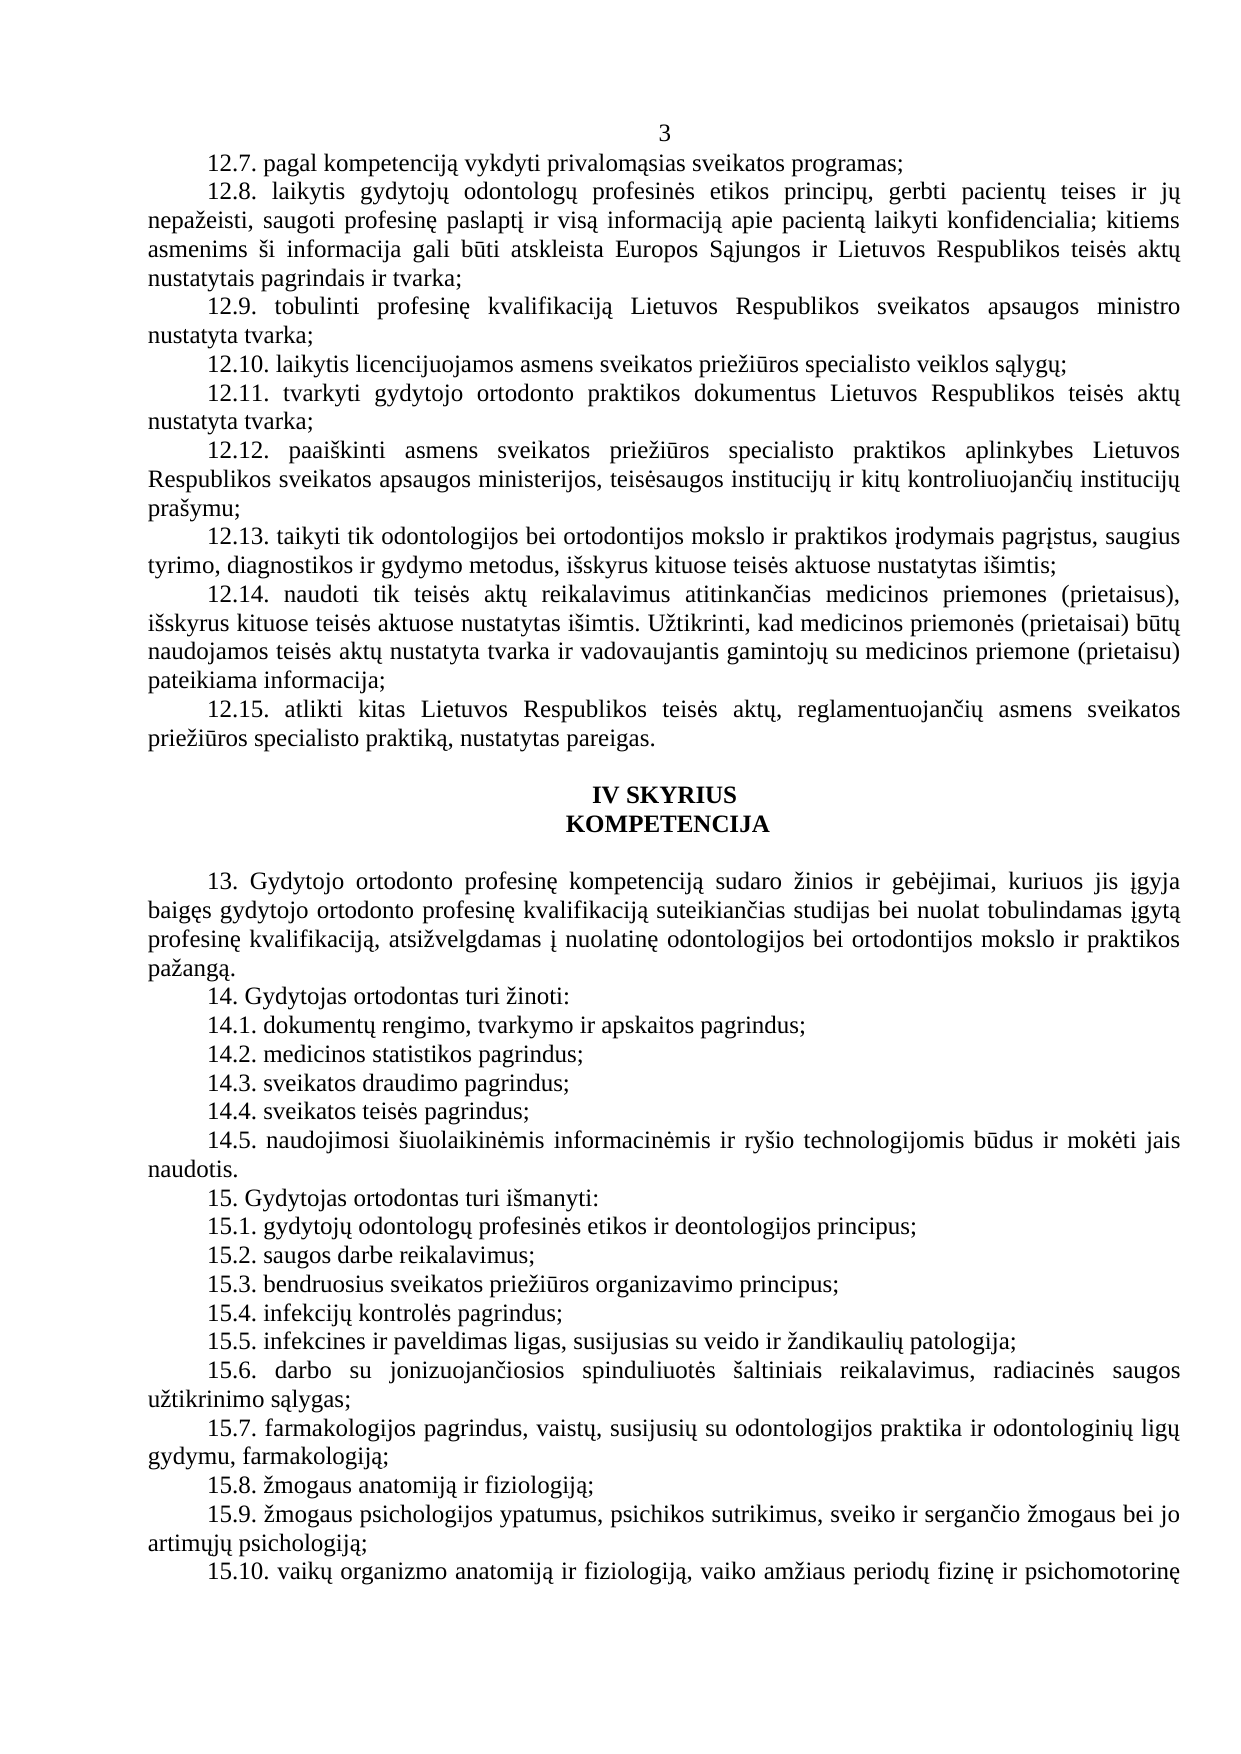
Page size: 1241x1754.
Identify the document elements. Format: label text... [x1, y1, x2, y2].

text 15.4. infekcijų kontrolės pagrindus; [148, 1298, 1181, 1326]
text 12.9. tobulinti profesinę kvalifikaciją Lietuvos Respublikos sveikatos apsaugos ministro nustatyta tvarka; [148, 291, 1181, 349]
text 14.3. sveikatos draudimo pagrindus; [148, 1068, 1181, 1096]
text 12.13. taikyti tik odontologijos bei ortodontijos mokslo ir praktikos įrodymais pagrįstus, saugius tyrimo, diagnostikos ir gydymo metodus, išskyrus kituose teisės aktuose nustatytas išimtis; [148, 521, 1181, 579]
text 12.15. atlikti kitas Lietuvos Respublikos teisės aktų, reglamentuojančių asmens sveikatos priežiūros specialisto praktiką, nustatytas pareigas. [148, 694, 1181, 751]
text 15.3. bendruosius sveikatos priežiūros organizavimo principus; [148, 1269, 1181, 1298]
text 14.5. naudojimosi šiuolaikinėmis informacinėmis ir ryšio technologijomis būdus ir mokėti jais naudotis. [148, 1125, 1181, 1183]
text 12.11. tvarkyti gydytojo ortodonto praktikos dokumentus Lietuvos Respublikos teisės aktų nustatyta tvarka; [148, 378, 1181, 435]
text 13. Gydytojo ortodonto profesinę kompetenciją sudaro žinios ir gebėjimai, kuriuos jis įgyja baigęs gydytojo ortodonto profesinę kvalifikaciją suteikiančias studijas bei nuolat tobulindamas įgytą profesinę kvalifikaciją, atsižvelgdamas į nuolatinę odontologijos bei ortodontijos mokslo ir praktikos pažangą. [148, 866, 1181, 981]
text 15.6. darbo su jonizuojančiosios spinduliuotės šaltiniais reikalavimus, radiacinės saugos užtikrinimo sąlygas; [148, 1355, 1181, 1413]
text iv skyrius [148, 780, 1181, 809]
text 15.8. žmogaus anatomiją ir fiziologiją; [148, 1470, 1181, 1499]
text 12.10. laikytis licencijuojamos asmens sveikatos priežiūros specialisto veiklos sąlygų; [148, 349, 1181, 378]
text 15.10. vaikų organizmo anatomiją ir fiziologiją, vaiko amžiaus periodų fizinę ir psichomotorinę [148, 1556, 1181, 1585]
text 12.14. naudoti tik teisės aktų reikalavimus atitinkančias medicinos priemones (prietaisus), išskyrus kituose teisės aktuose nustatytas išimtis. Užtikrinti, kad medicinos priemonės (prietaisai) būtų naudojamos teisės aktų nustatyta tvarka ir vadovaujantis gamintojų su medicinos priemone (prietaisu) pateikiama informacija; [148, 579, 1181, 694]
text 14. Gydytojas ortodontas turi žinoti: [148, 981, 1181, 1010]
text KOMPETENCIJA [148, 809, 1181, 838]
text 14.4. sveikatos teisės pagrindus; [148, 1096, 1181, 1125]
text 12.12. paaiškinti asmens sveikatos priežiūros specialisto praktikos aplinkybes Lietuvos Respublikos sveikatos apsaugos ministerijos, teisėsaugos institucijų ir kitų kontroliuojančių institucijų prašymu; [148, 435, 1181, 521]
text 14.2. medicinos statistikos pagrindus; [148, 1039, 1181, 1068]
text 12.7. pagal kompetenciją vykdyti privalomąsias sveikatos programas; [148, 148, 1181, 176]
text 15.7. farmakologijos pagrindus, vaistų, susijusių su odontologijos praktika ir odontologinių ligų gydymu, farmakologiją; [148, 1413, 1181, 1470]
text 15.9. žmogaus psichologijos ypatumus, psichikos sutrikimus, sveiko ir sergančio žmogaus bei jo artimųjų psichologiją; [148, 1499, 1181, 1556]
text 15.2. saugos darbe reikalavimus; [148, 1240, 1181, 1269]
text 15.1. gydytojų odontologų profesinės etikos ir deontologijos principus; [148, 1211, 1181, 1240]
text 12.8. laikytis gydytojų odontologų profesinės etikos principų, gerbti pacientų teises ir jų nepažeisti, saugoti profesinę paslaptį ir visą informaciją apie pacientą laikyti konfidencialia; kitiems asmenims ši informacija gali būti atskleista Europos Sąjungos ir Lietuvos Respublikos teisės aktų nustatytais pagrindais ir tvarka; [148, 176, 1181, 291]
text 15. Gydytojas ortodontas turi išmanyti: [148, 1183, 1181, 1211]
text 14.1. dokumentų rengimo, tvarkymo ir apskaitos pagrindus; [148, 1010, 1181, 1039]
text 15.5. infekcines ir paveldimas ligas, susijusias su veido ir žandikaulių patologija; [148, 1326, 1181, 1355]
